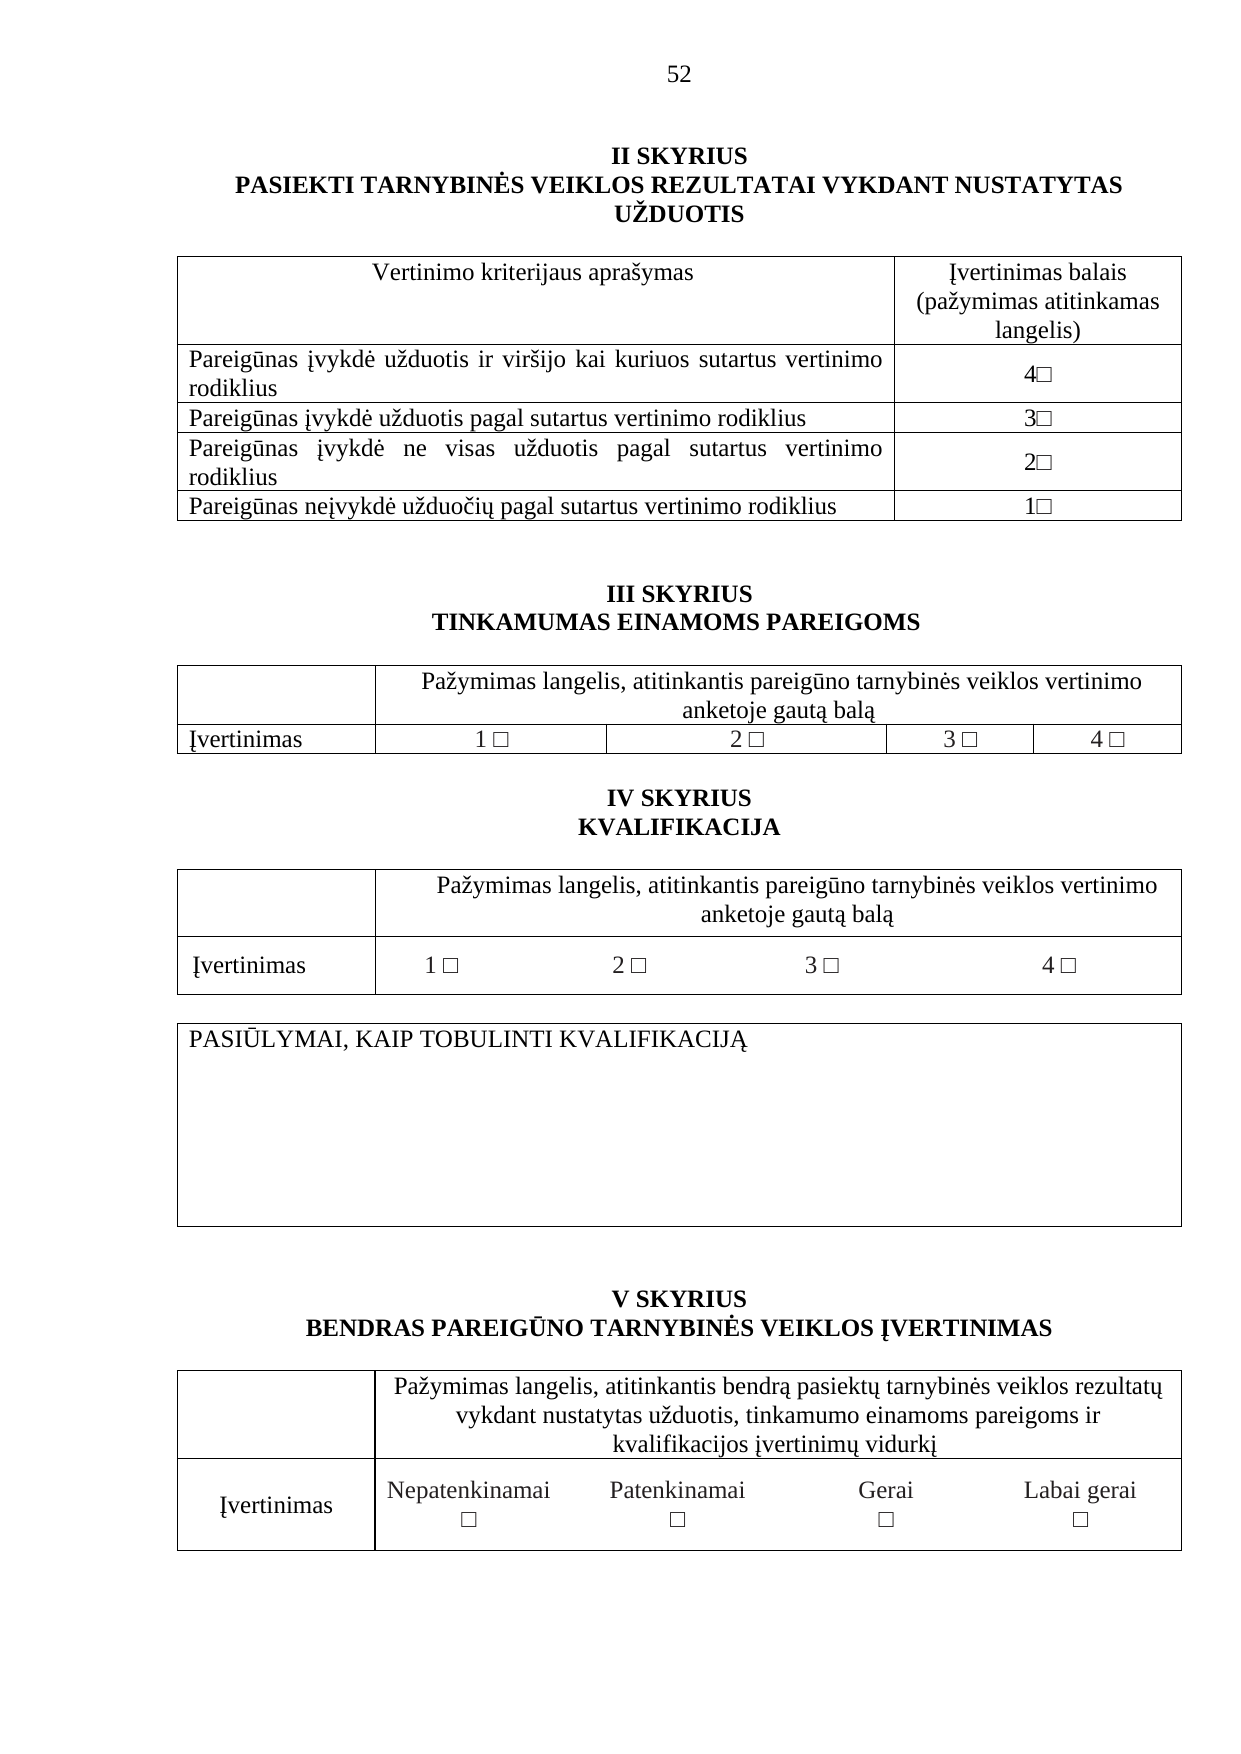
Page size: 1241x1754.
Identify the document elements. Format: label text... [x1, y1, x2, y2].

table_cell Gerai □ [792, 1459, 979, 1550]
text IV SKYRIUS [177, 783, 1181, 812]
table_cell 2□ [895, 433, 1181, 490]
table_cell 4 □ [899, 937, 1181, 993]
table_cell 3□ [895, 403, 1181, 432]
table_cell Įvertinimas [178, 725, 375, 753]
table_header [178, 870, 375, 936]
table_cell 3 □ [706, 937, 899, 993]
text II SKYRIUS [177, 141, 1181, 170]
table_cell 3 □ [887, 725, 1033, 753]
table_cell Pareigūnas įvykdė užduotis ir viršijo kai kuriuos sutartus vertinimo rodiklius [178, 345, 894, 402]
table_header Pažymimas langelis, atitinkantis pareigūno tarnybinės veiklos vertinimo anketoje gautą balą [376, 666, 1181, 723]
text V SKYRIUS [177, 1284, 1181, 1313]
table_cell 1 □ [376, 725, 606, 753]
table_header [178, 666, 375, 723]
table_cell Įvertinimas [178, 937, 375, 993]
text PASIEKTI TARNYBINĖS VEIKLOS REZULTATAI VYKDANT NUSTATYTAS UŽDUOTIS [177, 170, 1181, 227]
text KVALIFIKACIJA [177, 812, 1181, 841]
table_cell Pareigūnas įvykdė užduotis pagal sutartus vertinimo rodiklius [178, 403, 894, 432]
table_cell 2 □ [607, 725, 886, 753]
table_header Pažymimas langelis, atitinkantis bendrą pasiektų tarnybinės veiklos rezultatų vykdant nustatytas užduotis, tinkamumo einamoms pareigoms ir kvalifikacijos įvertinimų vidurkį [376, 1371, 1181, 1458]
table_cell 4□ [895, 345, 1181, 402]
text TINKAMUMAS EINAMOMS PAREIGOMS [177, 607, 1181, 636]
table_cell Įvertinimas [178, 1459, 374, 1550]
table_cell Nepatenkinamai □ [376, 1459, 562, 1550]
table_cell Pareigūnas neįvykdė užduočių pagal sutartus vertinimo rodiklius [178, 491, 894, 520]
table_header Pažymimas langelis, atitinkantis pareigūno tarnybinės veiklos vertinimo anketoje gautą balą [376, 870, 1181, 936]
table_header PASIŪLYMAI, KAIP TOBULINTI KVALIFIKACIJĄ [178, 1024, 1181, 1226]
table_header Įvertinimas balais (pažymimas atitinkamas langelis) [895, 257, 1181, 343]
table_header Vertinimo kriterijaus aprašymas [178, 257, 894, 343]
table_cell 4 □ [1034, 725, 1181, 753]
table_cell Labai gerai □ [980, 1459, 1181, 1550]
table_cell 1 □ [376, 937, 514, 993]
table_cell Patenkinamai □ [562, 1459, 792, 1550]
table_cell Pareigūnas įvykdė ne visas užduotis pagal sutartus vertinimo rodiklius [178, 433, 894, 490]
table_cell 1□ [895, 491, 1181, 520]
table_cell 2 □ [514, 937, 706, 993]
table_header [178, 1371, 374, 1458]
text III SKYRIUS [177, 579, 1181, 607]
text BENDRAS PAREIGŪNO TARNYBINĖS VEIKLOS ĮVERTINIMAS [177, 1313, 1181, 1342]
